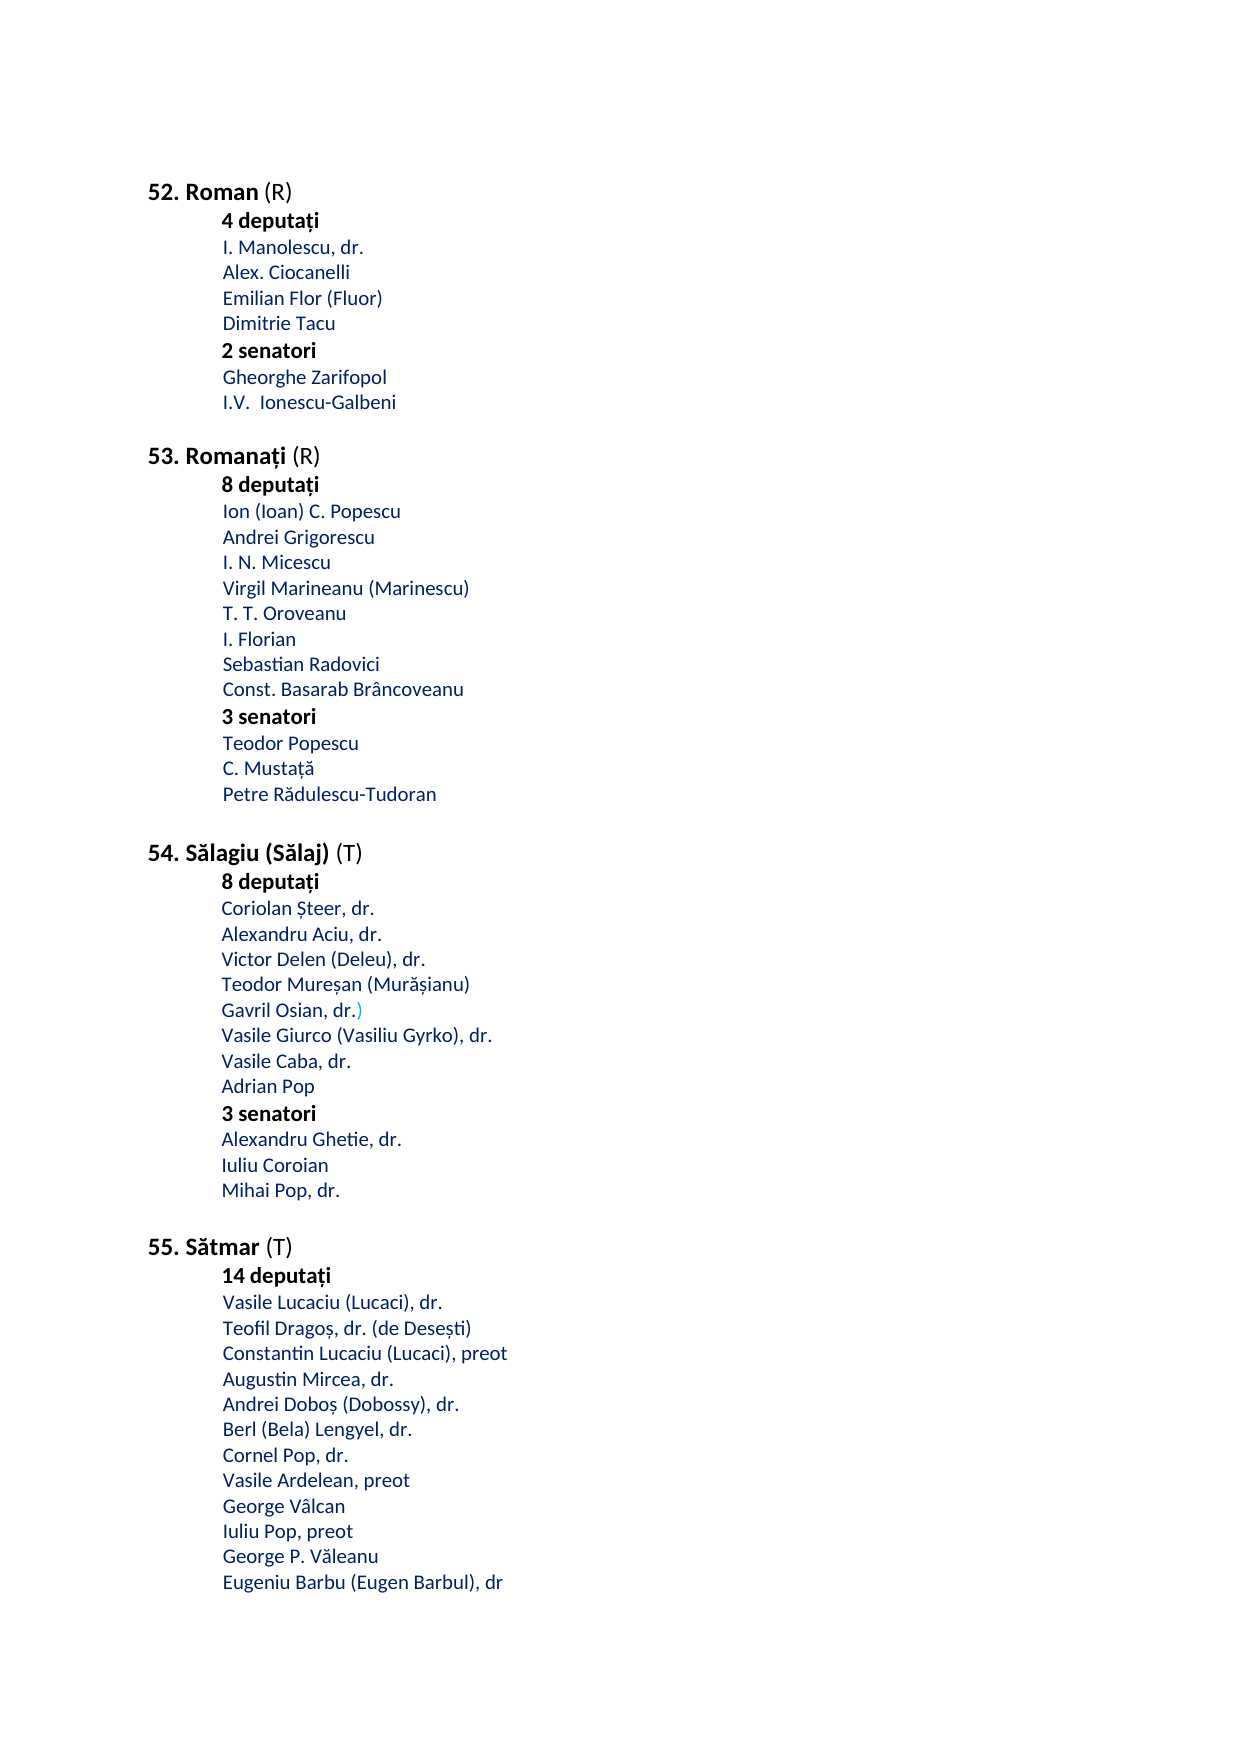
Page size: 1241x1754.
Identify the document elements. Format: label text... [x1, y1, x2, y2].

text Augustin Mircea, dr. [223, 1366, 1093, 1391]
text Eugeniu Barbu (Eugen Barbul), dr [223, 1569, 1093, 1594]
text Gavril Osian, dr.) [221, 997, 1093, 1022]
text Teodor Mureșan (Murășianu) [221, 972, 1093, 997]
text 14 deputați [148, 1261, 1093, 1289]
text Vasile Lucaciu (Lucaci), dr. [223, 1289, 1093, 1315]
text I. N. Micescu [223, 549, 1093, 575]
text Teodor Popescu [223, 730, 1093, 755]
text 54. Sălagiu (Sălaj) (T) [148, 837, 1093, 867]
text 8 deputați [148, 471, 1093, 499]
text Virgil Marineanu (Marinescu) [223, 575, 1093, 600]
text Alexandru Aciu, dr. [221, 921, 1093, 946]
text Dimitrie Tacu [223, 310, 1093, 336]
text C. Mustață [223, 755, 1093, 781]
text Vasile Caba, dr. [221, 1048, 1093, 1073]
text 4 deputați [148, 206, 1093, 234]
text Sebastian Radovici [223, 651, 1093, 677]
text 52. Roman (R) [148, 176, 1093, 206]
text Coriolan Șteer, dr. [221, 895, 1093, 921]
text Constantin Lucaciu (Lucaci), preot [223, 1340, 1093, 1366]
text 8 deputați [148, 867, 1093, 895]
text Emilian Flor (Fluor) [223, 285, 1093, 310]
text Mihai Pop, dr. [221, 1177, 1093, 1203]
text I.V. Ionescu-Galbeni [223, 389, 1093, 415]
text Cornel Pop, dr. [223, 1442, 1093, 1467]
text George P. Văleanu [223, 1544, 1093, 1569]
text Gheorghe Zarifopol [223, 364, 1093, 389]
text 2 senatori [148, 336, 1093, 364]
text Vasile Ardelean, preot [223, 1467, 1093, 1493]
text I. Manolescu, dr. [223, 234, 1093, 259]
text 53. Romanați (R) [148, 440, 1093, 471]
text Const. Basarab Brâncoveanu [223, 677, 1093, 702]
text T. T. Oroveanu [223, 600, 1093, 626]
text 3 senatori [148, 1099, 1093, 1127]
text I. Florian [223, 626, 1093, 651]
text Petre Rădulescu-Tudoran [223, 781, 1093, 806]
text Adrian Pop [221, 1073, 1093, 1099]
text 3 senatori [148, 702, 1093, 730]
text Iuliu Coroian [221, 1152, 1093, 1177]
text Andrei Doboș (Dobossy), dr. [223, 1391, 1093, 1417]
text Teofil Dragoș, dr. (de Desești) [223, 1315, 1093, 1340]
text Berl (Bela) Lengyel, dr. [223, 1417, 1093, 1442]
text Vasile Giurco (Vasiliu Gyrko), dr. [221, 1022, 1093, 1048]
text Ion (Ioan) C. Popescu [223, 499, 1093, 524]
text Victor Delen (Deleu), dr. [221, 946, 1093, 972]
text Iuliu Pop, preot [223, 1518, 1093, 1544]
text George Vâlcan [223, 1493, 1093, 1518]
text Alex. Ciocanelli [223, 259, 1093, 285]
text Alexandru Ghetie, dr. [221, 1127, 1093, 1152]
text 55. Sătmar (T) [148, 1231, 1093, 1261]
text Andrei Grigorescu [223, 524, 1093, 549]
